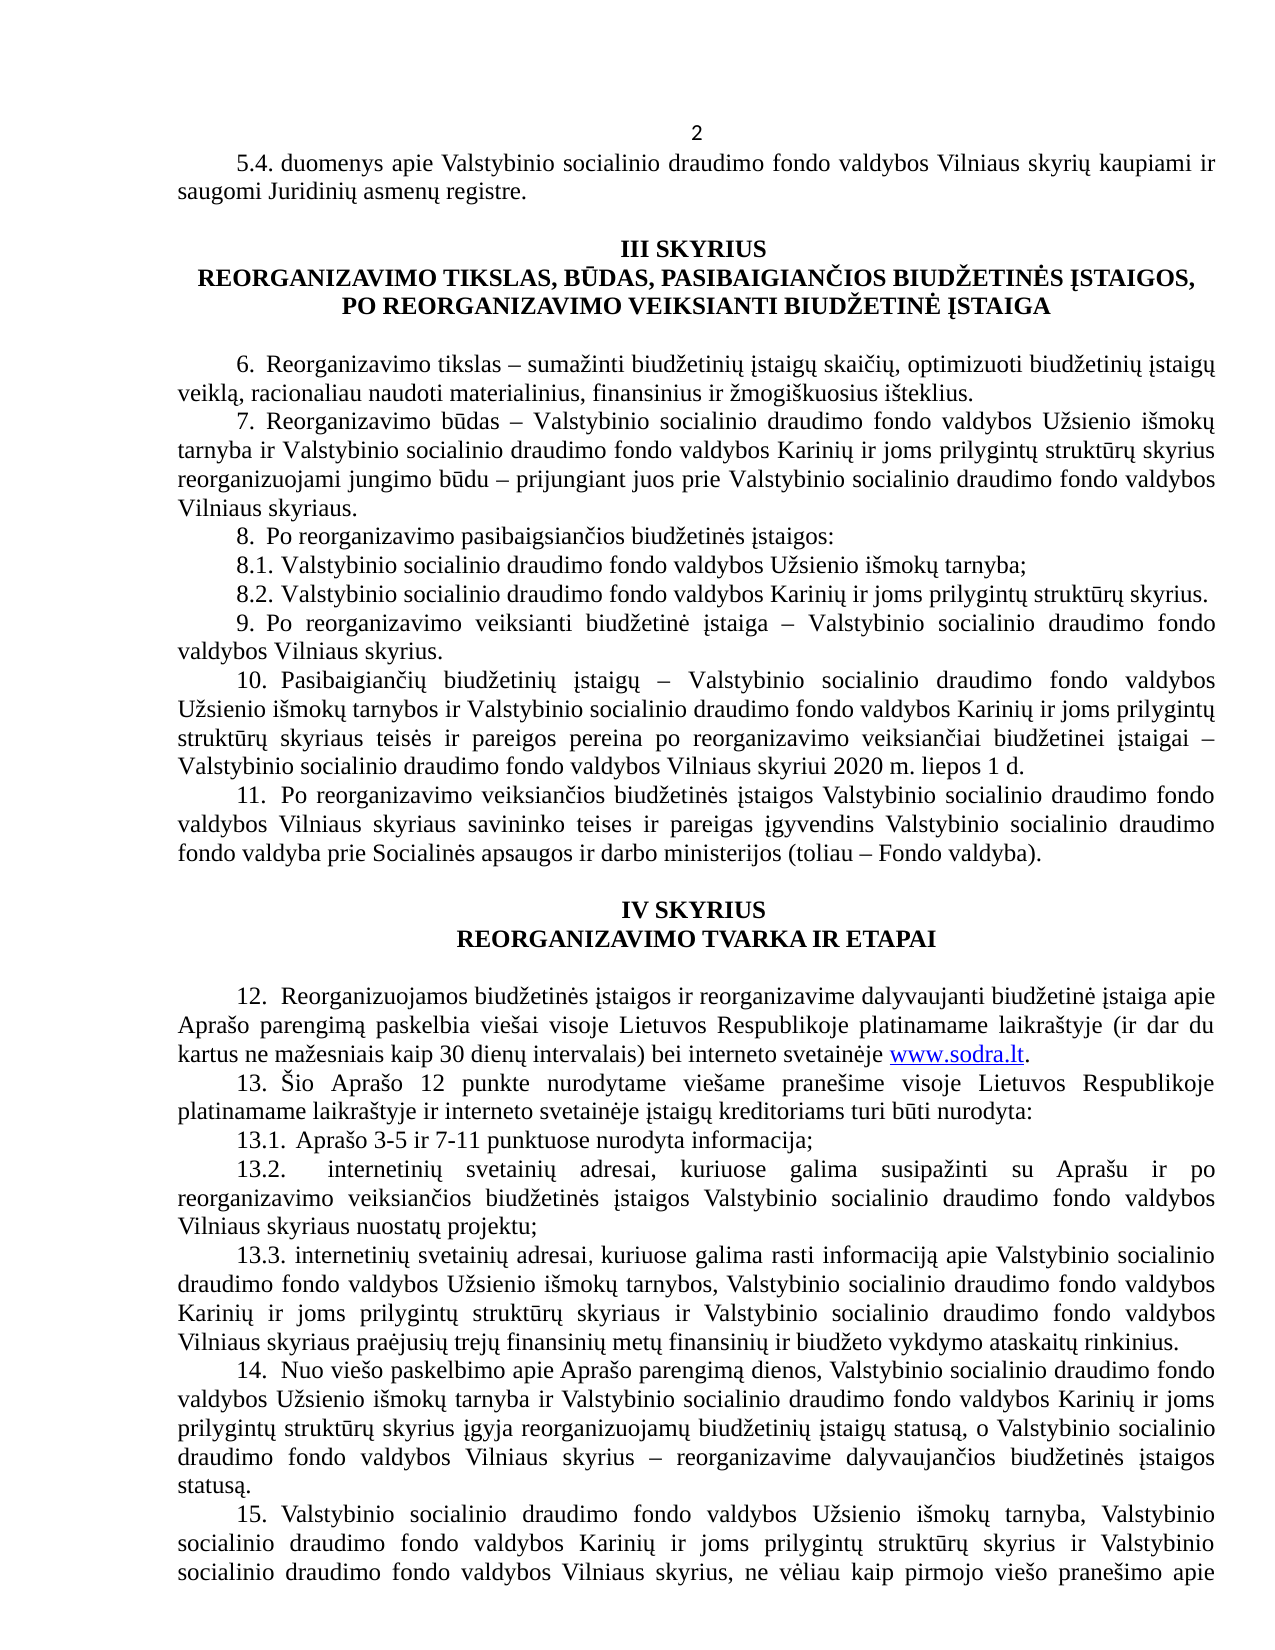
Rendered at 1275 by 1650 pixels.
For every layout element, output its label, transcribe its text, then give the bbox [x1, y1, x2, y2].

text 13. Šio Aprašo 12 punkte nurodytame viešame pranešime visoje Lietuvos Respublikoje platinamame laikraštyje ir interneto svetainėje įstaigų kreditoriams turi būti nurodyta: [177, 1068, 1216, 1125]
text 13.1. Aprašo 3-5 ir 7-11 punktuose nurodyta informacija; [177, 1125, 1216, 1154]
text 14. Nuo viešo paskelbimo apie Aprašo parengimą dienos, Valstybinio socialinio draudimo fondo valdybos Užsienio išmokų tarnyba ir Valstybinio socialinio draudimo fondo valdybos Karinių ir joms prilygintų struktūrų skyrius įgyja reorganizuojamų biudžetinių įstaigų statusą, o Valstybinio socialinio draudimo fondo valdybos Vilniaus skyrius – reorganizavime dalyvaujančios biudžetinės įstaigos statusą. [177, 1355, 1216, 1499]
text 10. Pasibaigiančių biudžetinių įstaigų – Valstybinio socialinio draudimo fondo valdybos Užsienio išmokų tarnybos ir Valstybinio socialinio draudimo fondo valdybos Karinių ir joms prilygintų struktūrų skyriaus teisės ir pareigos pereina po reorganizavimo veiksiančiai biudžetinei įstaigai – Valstybinio socialinio draudimo fondo valdybos Vilniaus skyriui 2020 m. liepos 1 d. [177, 665, 1216, 780]
text III SKYRIUS [177, 234, 1216, 263]
text IV SKYRIUS [177, 895, 1216, 924]
text 8.1. Valstybinio socialinio draudimo fondo valdybos Užsienio išmokų tarnyba; [177, 550, 1216, 579]
text REORGANIZAVIMO TVARKA IR ETAPAI [177, 924, 1216, 953]
text REORGANIZAVIMO TIKSLAS, BŪDAS, PASIBAIGIANČIOS BIUDŽETINĖS ĮSTAIGOS, PO REORGANIZAVIMO VEIKSIANTI BIUDŽETINĖ ĮSTAIGA [177, 263, 1216, 320]
text 13.3. internetinių svetainių adresai, kuriuose galima rasti informaciją apie Valstybinio socialinio draudimo fondo valdybos Užsienio išmokų tarnybos, Valstybinio socialinio draudimo fondo valdybos Karinių ir joms prilygintų struktūrų skyriaus ir Valstybinio socialinio draudimo fondo valdybos Vilniaus skyriaus praėjusių trejų finansinių metų finansinių ir biudžeto vykdymo ataskaitų rinkinius. [177, 1240, 1216, 1355]
text 11. Po reorganizavimo veiksiančios biudžetinės įstaigos Valstybinio socialinio draudimo fondo valdybos Vilniaus skyriaus savininko teises ir pareigas įgyvendins Valstybinio socialinio draudimo fondo valdyba prie Socialinės apsaugos ir darbo ministerijos (toliau – Fondo valdyba). [177, 780, 1216, 866]
text 5.4. duomenys apie Valstybinio socialinio draudimo fondo valdybos Vilniaus skyrių kaupiami ir saugomi Juridinių asmenų registre. [177, 148, 1216, 205]
text 8. Po reorganizavimo pasibaigsiančios biudžetinės įstaigos: [177, 521, 1216, 550]
text 12. Reorganizuojamos biudžetinės įstaigos ir reorganizavime dalyvaujanti biudžetinė įstaiga apie Aprašo parengimą paskelbia viešai visoje Lietuvos Respublikoje platinamame laikraštyje (ir dar du kartus ne mažesniais kaip 30 dienų intervalais) bei interneto svetainėje www.sodra.lt. [177, 981, 1216, 1068]
text 8.2. Valstybinio socialinio draudimo fondo valdybos Karinių ir joms prilygintų struktūrų skyrius. [177, 579, 1216, 608]
text 13.2. internetinių svetainių adresai, kuriuose galima susipažinti su Aprašu ir po reorganizavimo veiksiančios biudžetinės įstaigos Valstybinio socialinio draudimo fondo valdybos Vilniaus skyriaus nuostatų projektu; [177, 1154, 1216, 1240]
text 15. Valstybinio socialinio draudimo fondo valdybos Užsienio išmokų tarnyba, Valstybinio socialinio draudimo fondo valdybos Karinių ir joms prilygintų struktūrų skyrius ir Valstybinio socialinio draudimo fondo valdybos Vilniaus skyrius, ne vėliau kaip pirmojo viešo pranešimo apie [177, 1499, 1216, 1585]
text 9. Po reorganizavimo veiksianti biudžetinė įstaiga – Valstybinio socialinio draudimo fondo valdybos Vilniaus skyrius. [177, 608, 1216, 665]
text 7. Reorganizavimo būdas – Valstybinio socialinio draudimo fondo valdybos Užsienio išmokų tarnyba ir Valstybinio socialinio draudimo fondo valdybos Karinių ir joms prilygintų struktūrų skyrius reorganizuojami jungimo būdu – prijungiant juos prie Valstybinio socialinio draudimo fondo valdybos Vilniaus skyriaus. [177, 406, 1216, 521]
text 6. Reorganizavimo tikslas – sumažinti biudžetinių įstaigų skaičių, optimizuoti biudžetinių įstaigų veiklą, racionaliau naudoti materialinius, finansinius ir žmogiškuosius išteklius. [177, 349, 1216, 406]
